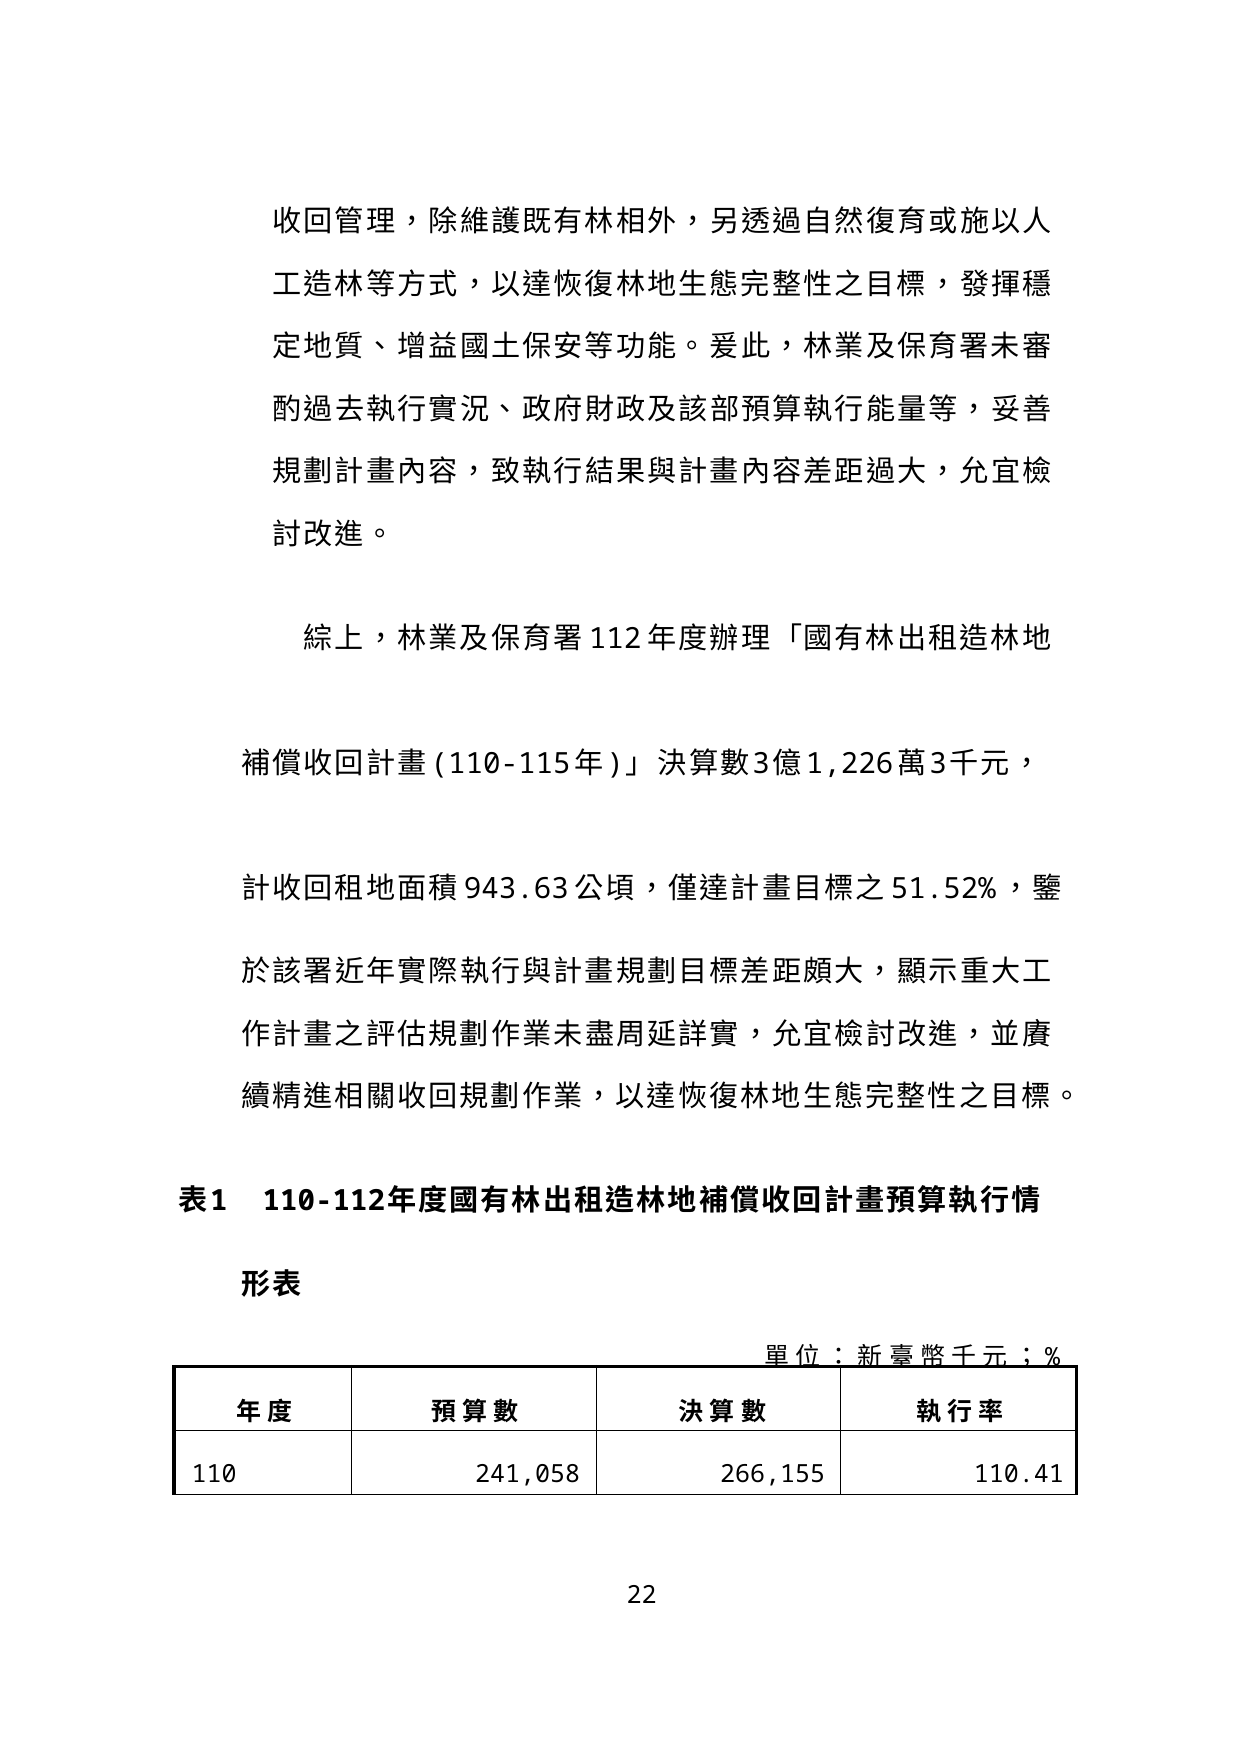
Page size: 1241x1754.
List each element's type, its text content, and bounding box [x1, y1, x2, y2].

table_cell 110 [176, 1431, 351, 1494]
table_header 執行率 [841, 1368, 1075, 1430]
table_header 預算數 [352, 1368, 596, 1430]
table_header 決算數 [597, 1368, 840, 1430]
text 表1 110-112年度國有林出租造林地補償收回計畫預算執行情形表 [163, 1115, 1063, 1302]
text 綜上，林業及保育署112年度辦理「國有林出租造林地補償收回計畫(110-115年)」決算數3億1,226萬3千元，計收回租地面積943.63公頃，僅達計畫目標之51.52%，鑒於該署近年實際執行與計畫規劃目標差距頗大，顯示重大工作計畫之評估規劃作業未盡周延詳實，允宜檢討改進，並賡續精進相關收回規劃作業，以達恢復林地生態完整性之目標。 [236, 552, 1063, 1115]
table_header 年度 [176, 1368, 351, 1430]
table_cell 266,155 [597, 1431, 840, 1494]
table_cell 110.41 [841, 1431, 1075, 1494]
text 單位：新臺幣千元；% [236, 1302, 1063, 1365]
text 自110至112年度各實際收回面積分別達819.39公頃、731.07公頃及943.63公頃，達成率介於44.74%至51.52%之間，均未達預計目標(詳表2)。按租地造林地補償收回政策本意，係在環境敏感區之租地不砍伐擾動下收回管理，除維護既有林相外，另透過自然復育或施以人工造林等方式，以達恢復林地生態完整性之目標，發揮穩定地質、增益國土保安等功能。爰此，林業及保育署未審酌過去執行實況、政府財政及該部預算執行能量等，妥善規劃計畫內容，致執行結果與計畫內容差距過大，允宜檢討改進。 [266, 177, 1063, 552]
table_cell 241,058 [352, 1431, 596, 1494]
